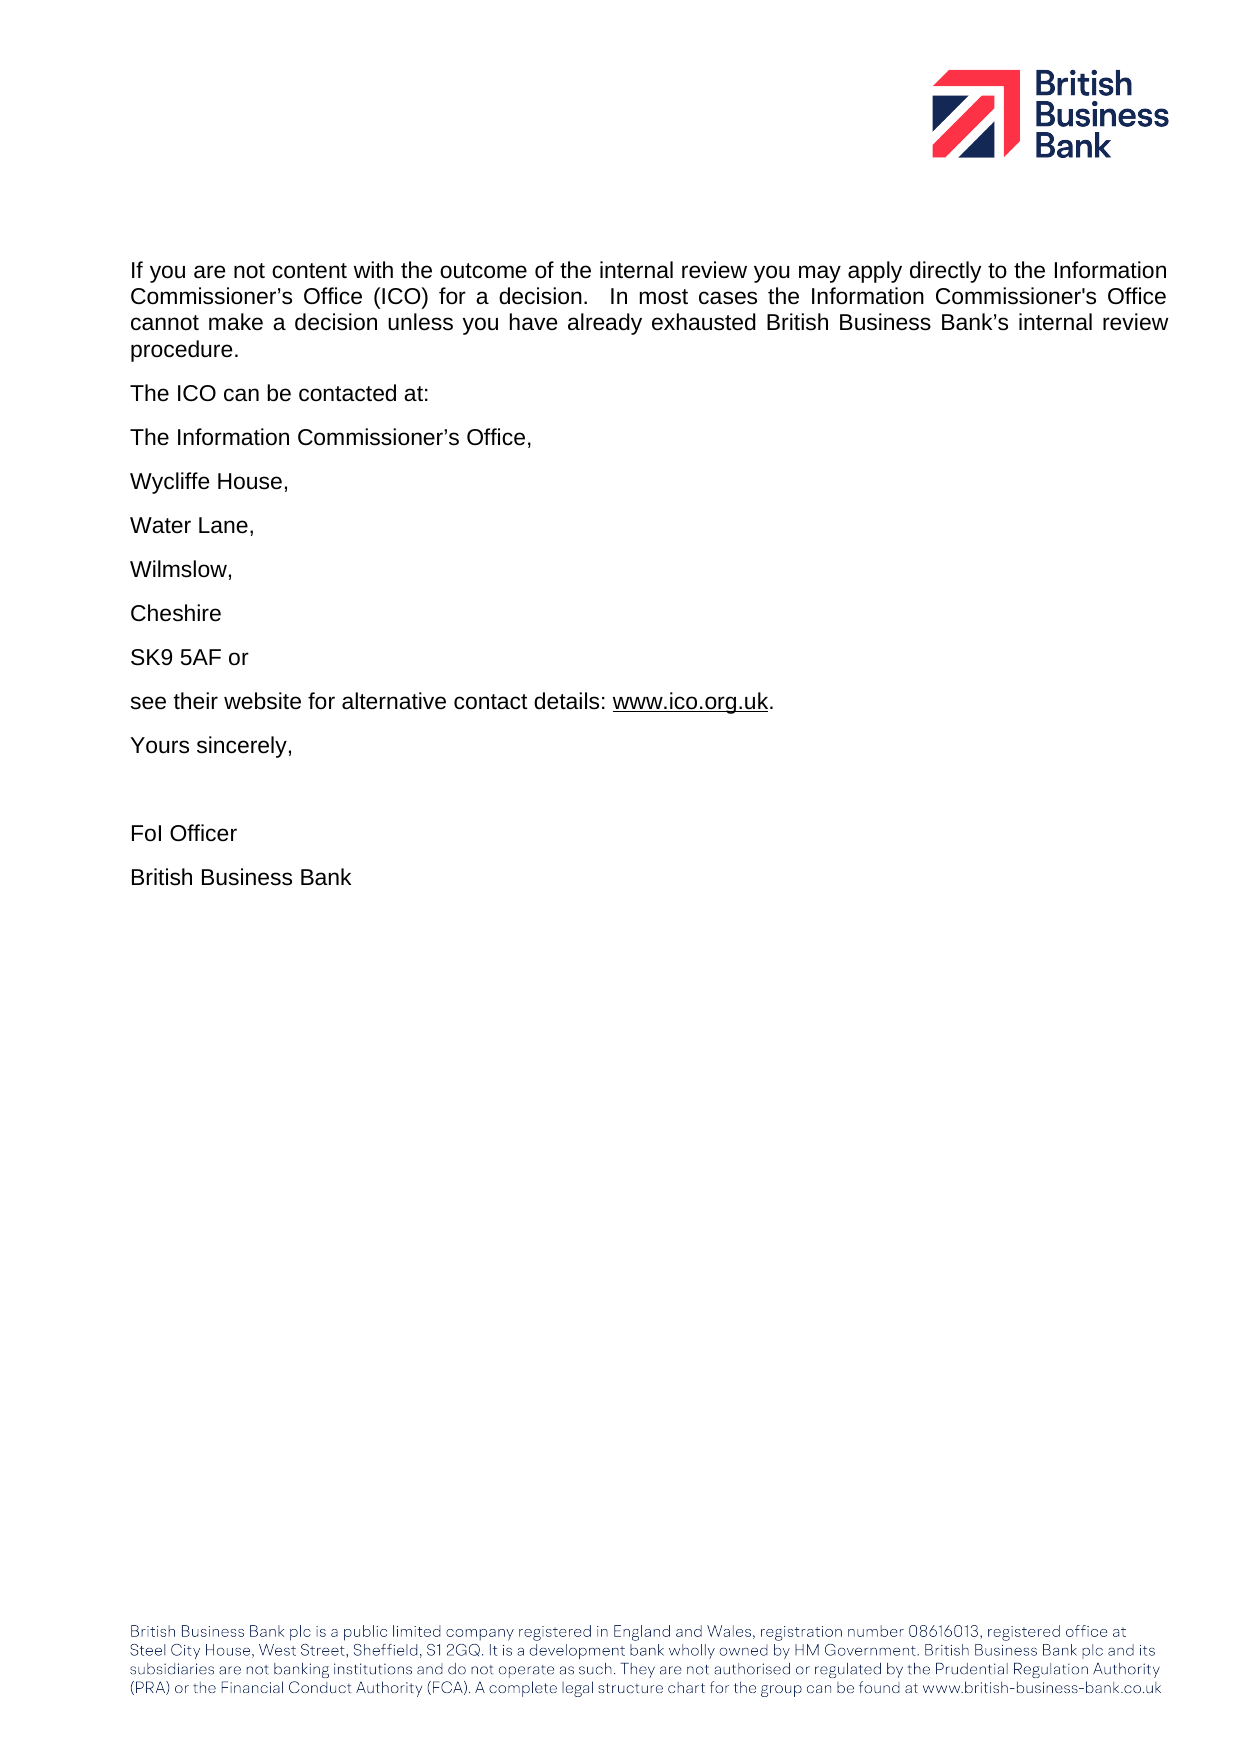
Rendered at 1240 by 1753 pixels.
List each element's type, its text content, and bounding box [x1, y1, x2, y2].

text If you are not content with the outcome of the internal review you may apply directly to the Information Commissioner’s Office (ICO) for a decision. In most cases the Information Commissioner's Office cannot make a decision unless you have already exhausted British Business Bank’s internal review procedure. [130, 257, 1169, 362]
text The ICO can be contacted at: [130, 380, 1169, 406]
text Water Lane, [130, 512, 1169, 538]
text see their website for alternative contact details: www.ico.org.uk. [130, 688, 1169, 714]
text The Information Commissioner’s Office, [130, 424, 1169, 450]
text Yours sincerely, [130, 732, 1169, 758]
text Wycliffe House, [130, 468, 1169, 494]
text Wilmslow, [130, 556, 1169, 582]
text FoI Officer [130, 820, 1169, 847]
text Cheshire [130, 600, 1169, 626]
text SK9 5AF or [130, 644, 1169, 670]
text British Business Bank [130, 864, 1169, 891]
